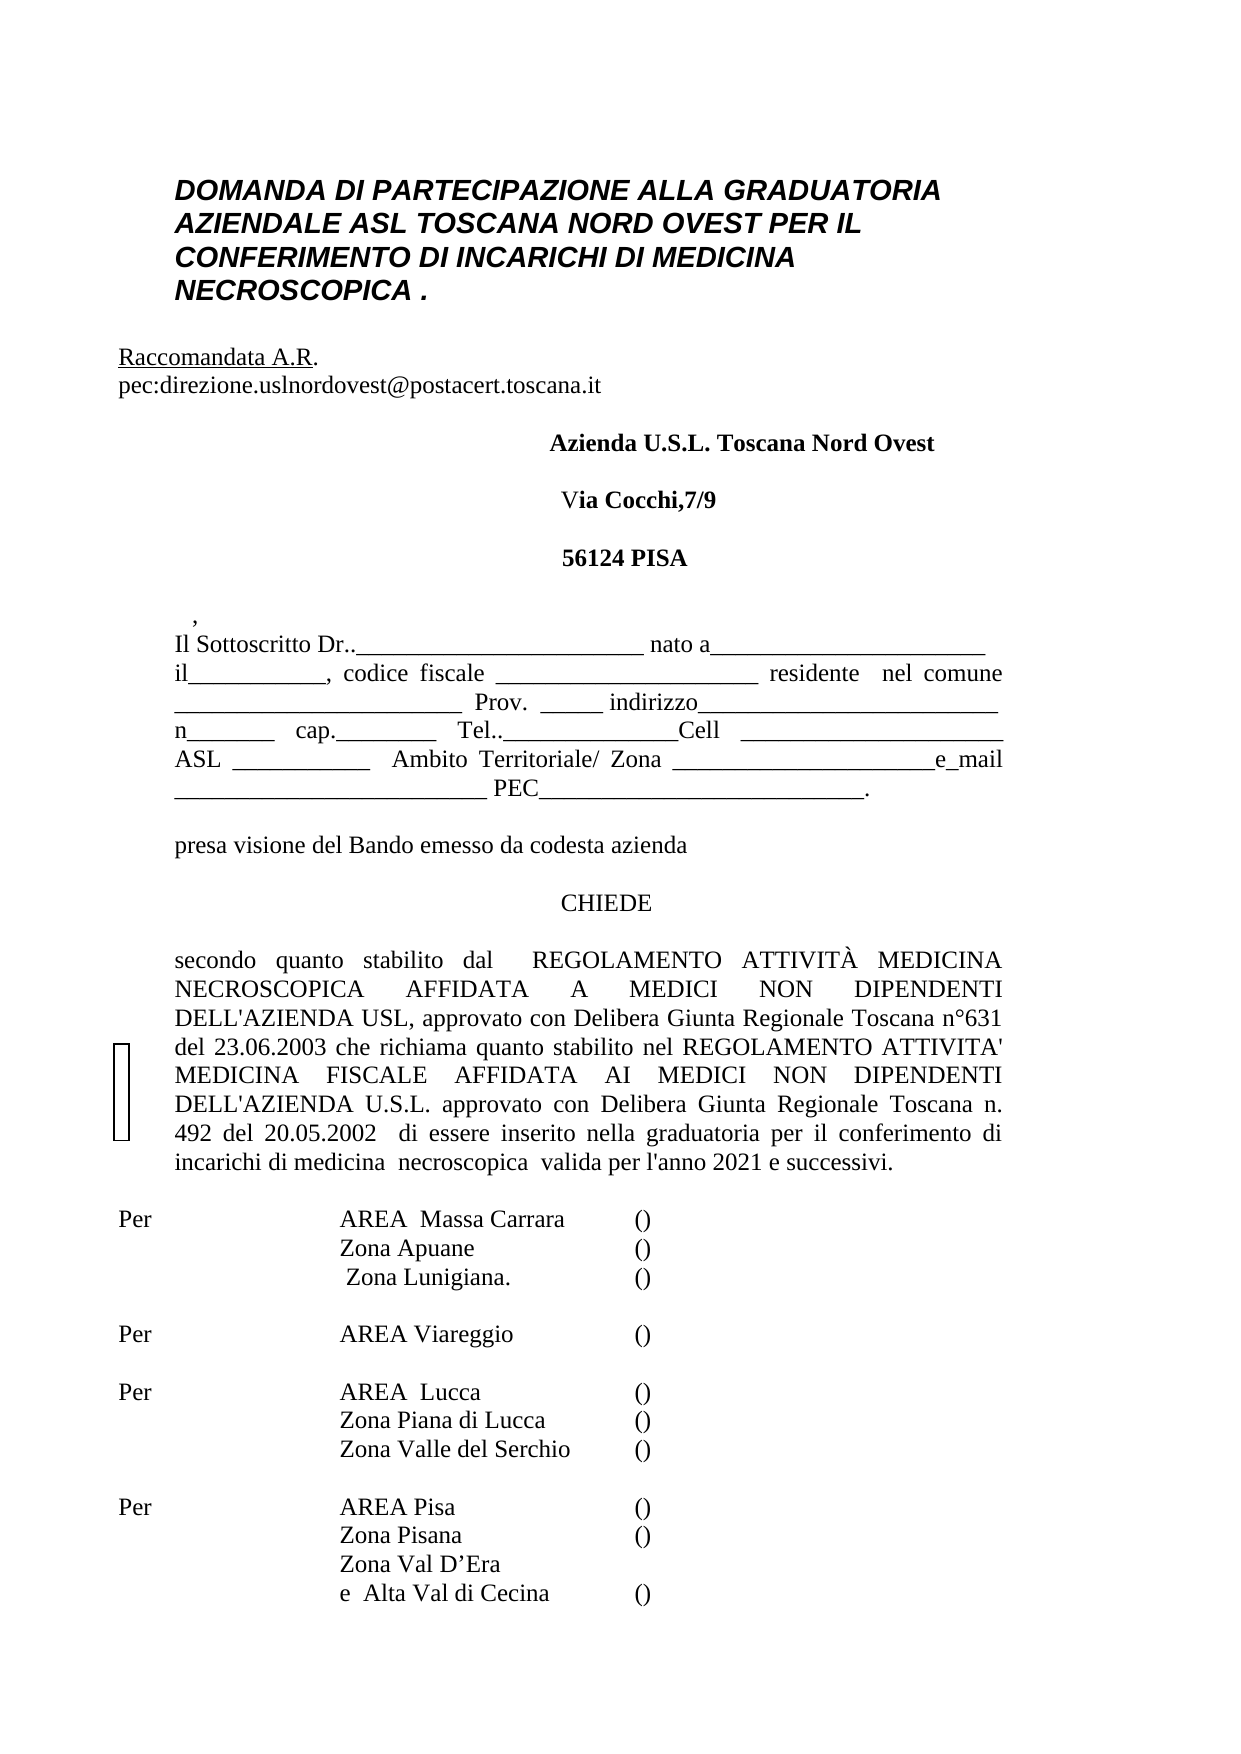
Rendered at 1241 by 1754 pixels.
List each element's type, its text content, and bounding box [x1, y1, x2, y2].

text Per AREA Pisa () [118, 1492, 1003, 1521]
text Zona Lunigiana. () [174, 1262, 1003, 1291]
text Zona Pisana () [118, 1521, 1003, 1549]
text e Alta Val di Cecina () [118, 1578, 1003, 1607]
text il___________, codice fiscale _____________________ residente nel comune _______________________ Prov. _____ indirizzo________________________ [174, 658, 1003, 716]
text secondo quanto stabilito dal REGOLAMENTO ATTIVITÀ MEDICINA NECROSCOPICA AFFIDATA A MEDICI NON DIPENDENTI DELL'AZIENDA USL, approvato con Delibera Giunta Regionale Toscana n°631 del 23.06.2003 che richiama quanto stabilito nel REGOLAMENTO ATTIVITA' MEDICINA FISCALE AFFIDATA AI MEDICI NON DIPENDENTI DELL'AZIENDA U.S.L. approvato con Delibera Giunta Regionale Toscana n. 492 del 20.05.2002 di essere inserito nella graduatoria per il conferimento di incarichi di medicina necroscopica valida per l'anno 2021 e successivi. [174, 946, 1003, 1176]
text Via Cocchi,7/9 [174, 486, 1003, 514]
text Zona Valle del Serchio () [118, 1434, 1003, 1463]
text Per AREA Lucca () [118, 1377, 1003, 1406]
text pec:direzione.uslnordovest@postacert.toscana.it [118, 371, 1003, 399]
text Zona Val D’Era [118, 1549, 1003, 1578]
text Zona Piana di Lucca () [118, 1406, 1003, 1434]
text Azienda U.S.L. Toscana Nord Ovest [174, 428, 1003, 457]
text Il Sottoscritto Dr.._______________________ nato a______________________ [174, 629, 1003, 658]
text 56124 PISA , [174, 543, 1003, 629]
subtitle DOMANDA DI PARTECIPAZIONE ALLA GRADUATORIA AZIENDALE ASL TOSCANA NORD OVEST PER IL CONFERIMENTO DI INCARICHI DI MEDICINA NECROSCOPICA . [174, 173, 1003, 307]
text Per AREA Viareggio () [118, 1319, 1003, 1348]
text n_______ cap.________ Tel..______________Cell _____________________ ASL ___________ Ambito Territoriale/ Zona _____________________e_mail _________________________ PEC__________________________. [174, 716, 1003, 802]
text Zona Apuane () [174, 1233, 1003, 1262]
text Raccomandata A.R. [118, 342, 1003, 371]
text presa visione del Bando emesso da codesta azienda [174, 831, 1003, 859]
text CHIEDE [174, 888, 1003, 917]
text Per AREA Massa Carrara () [118, 1204, 1003, 1233]
